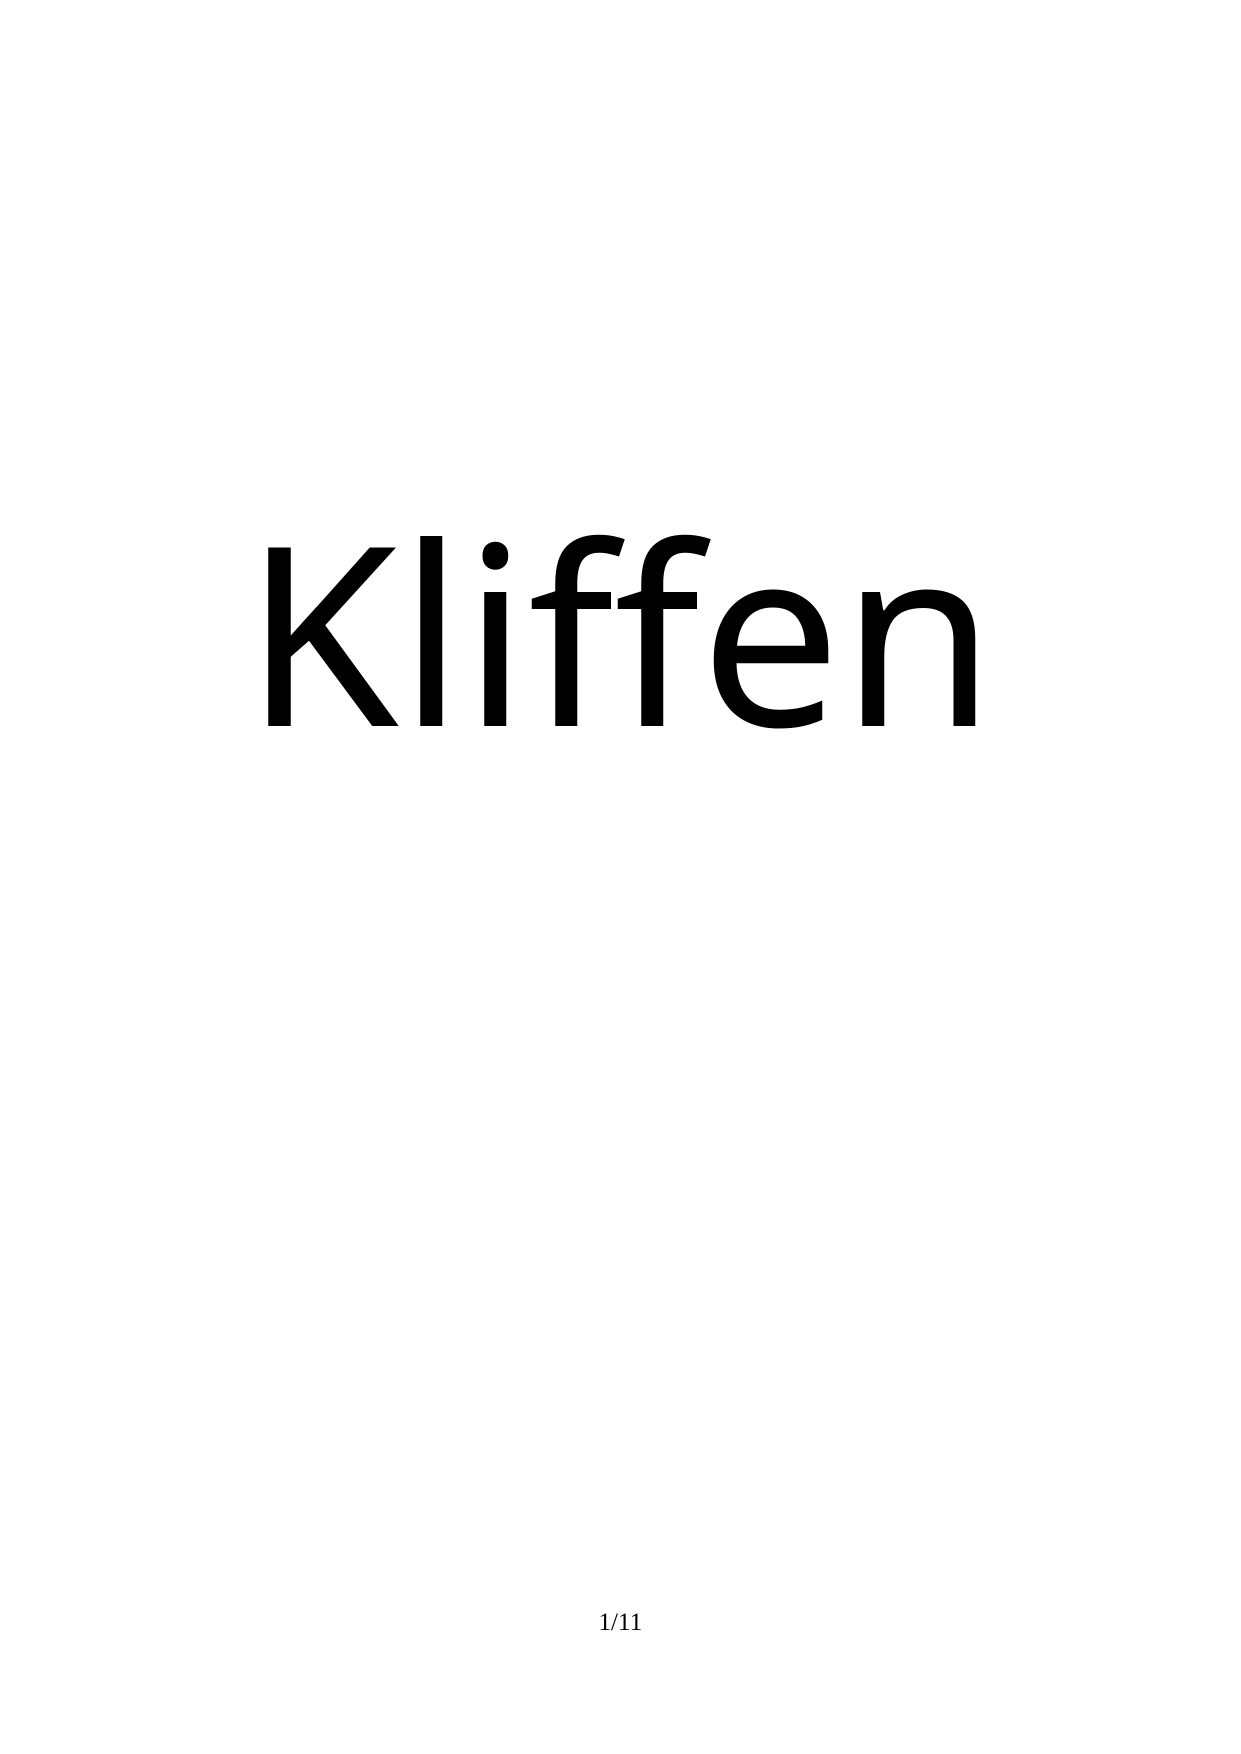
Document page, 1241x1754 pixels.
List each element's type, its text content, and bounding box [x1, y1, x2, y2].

text Kliffen [118, 459, 1122, 799]
